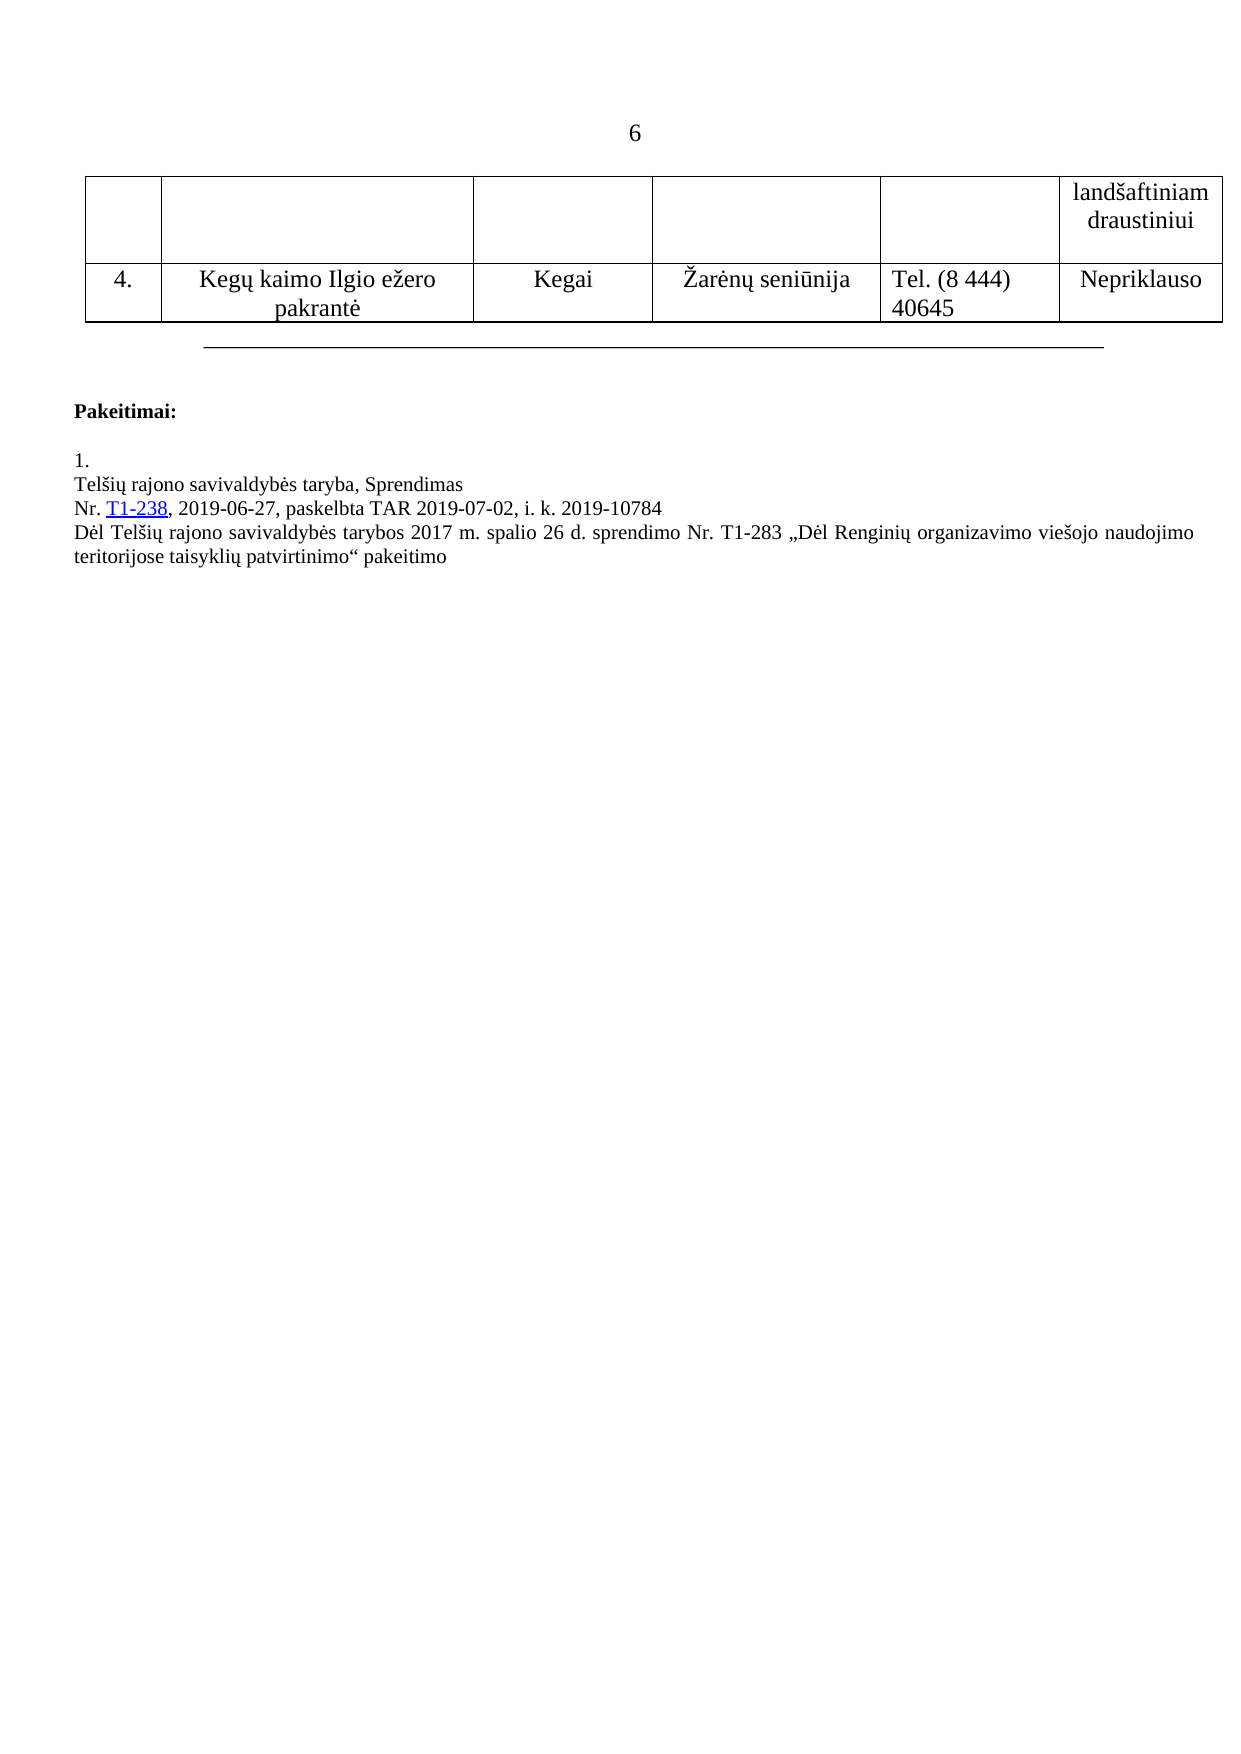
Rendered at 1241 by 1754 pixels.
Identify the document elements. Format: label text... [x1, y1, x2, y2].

table_cell [162, 177, 473, 263]
text Pakeitimai: [74, 399, 1196, 423]
table_cell [474, 177, 652, 263]
table_cell [881, 177, 1059, 263]
table_cell Kegai [474, 264, 652, 321]
table_cell landšaftiniam draustiniui [1060, 177, 1222, 263]
text Dėl Telšių rajono savivaldybės tarybos 2017 m. spalio 26 d. sprendimo Nr. T1-283 „Dėl Renginių organizavimo viešojo naudojimo teritorijose taisyklių patvirtinimo“ pakeitimo [74, 520, 1196, 568]
table_cell Nepriklauso [1060, 264, 1222, 321]
text Telšių rajono savivaldybės taryba, Sprendimas [74, 472, 1196, 496]
table_cell [653, 177, 880, 263]
table_cell Tel. (8 444) 40645 [881, 264, 1059, 321]
text ________________________________________________________________________ [111, 323, 1196, 351]
text Nr. T1-238, 2019-06-27, paskelbta TAR 2019-07-02, i. k. 2019-10784 [74, 496, 1196, 520]
table_cell 4. [86, 264, 161, 321]
table_cell [86, 177, 161, 263]
table_cell Žarėnų seniūnija [653, 264, 880, 321]
text 1. [74, 447, 1196, 472]
table_cell Kegų kaimo Ilgio ežero pakrantė [162, 264, 473, 321]
